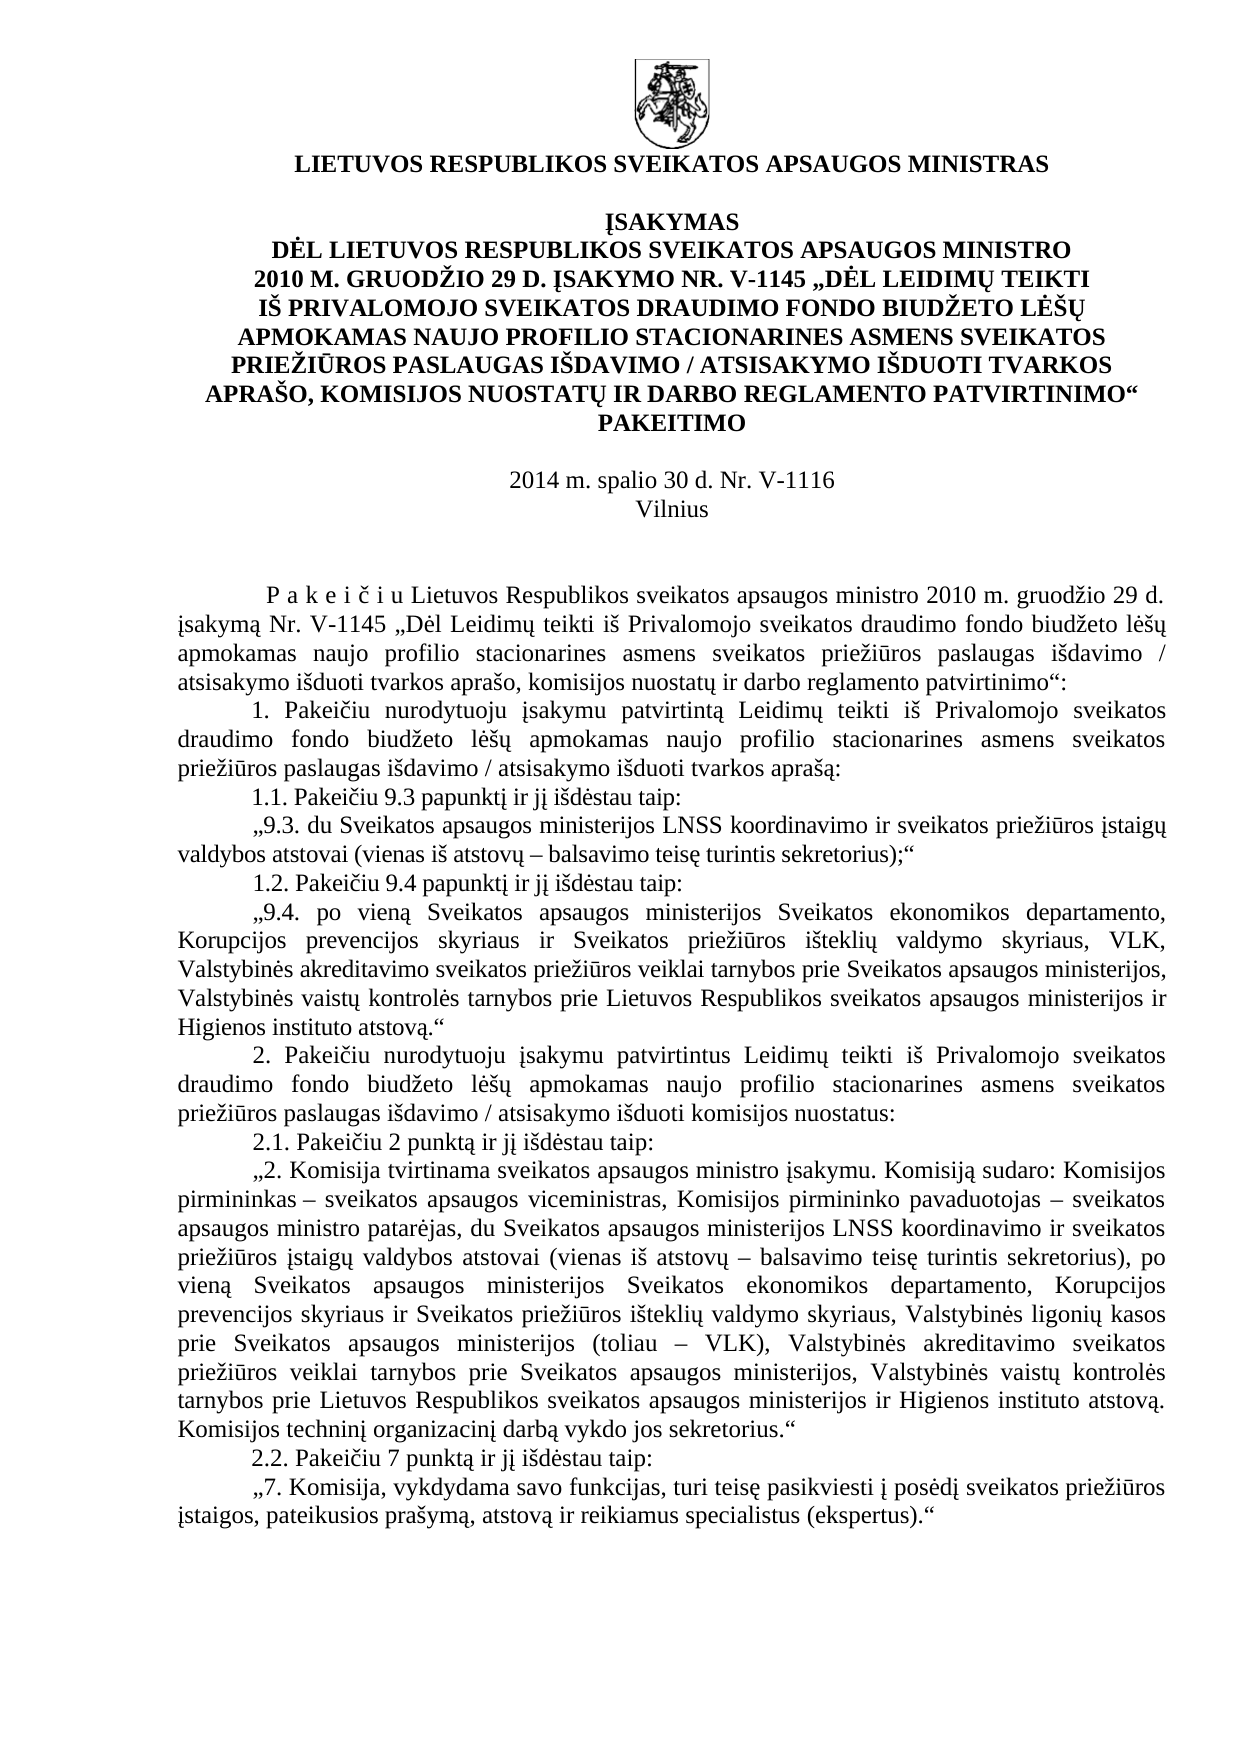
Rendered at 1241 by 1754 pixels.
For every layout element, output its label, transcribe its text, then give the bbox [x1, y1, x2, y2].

text iš Privalomojo sveikatos draudimo fondo biudžeto lėšų apmokamas naujo profilio stacionarines asmens sveikatos priežiūros paslaugas išdavimo / atsisakymo išduoti tvarkos aprašo, komisijos nuostatų ir darbo reglamento patvirtinimo“ pakeitimo [177, 293, 1167, 437]
text 2.2. Pakeičiu 7 punktą ir jį išdėstau taip: [251, 1443, 1167, 1472]
text 2014 m. spalio 30 d. Nr. V-1116 [177, 465, 1167, 494]
text „9.4. po vieną Sveikatos apsaugos ministerijos Sveikatos ekonomikos departamento, Korupcijos prevencijos skyriaus ir Sveikatos priežiūros išteklių valdymo skyriaus, VLK, Valstybinės akreditavimo sveikatos priežiūros veiklai tarnybos prie Sveikatos apsaugos ministerijos, Valstybinės vaistų kontrolės tarnybos prie Lietuvos Respublikos sveikatos apsaugos ministerijos ir Higienos instituto atstovą.“ [177, 897, 1167, 1040]
text „7. Komisija, vykdydama savo funkcijas, turi teisę pasikviesti į posėdį sveikatos priežiūros įstaigos, pateikusios prašymą, atstovą ir reikiamus specialistus (ekspertus).“ [177, 1472, 1167, 1529]
text „9.3. du Sveikatos apsaugos ministerijos LNSS koordinavimo ir sveikatos priežiūros įstaigų valdybos atstovai (vienas iš atstovų – balsavimo teisę turintis sekretorius);“ [177, 810, 1167, 868]
text ĮSAKYMAS [177, 207, 1167, 235]
text LIETUVOS RESPUBLIKOS SVEIKATOS APSAUGOS MINISTRAS [177, 149, 1167, 178]
text Vilnius [177, 494, 1167, 523]
text 2010 m. GRUODŽIO 29 d. įsakymo nr. V-1145 „dėl LEIDIMŲ TEIKTI [177, 264, 1167, 293]
text 1. Pakeičiu nurodytuoju įsakymu patvirtintą Leidimų teikti iš Privalomojo sveikatos draudimo fondo biudžeto lėšų apmokamas naujo profilio stacionarines asmens sveikatos priežiūros paslaugas išdavimo / atsisakymo išduoti tvarkos aprašą: [177, 695, 1167, 782]
text P a k e i č i u Lietuvos Respublikos sveikatos apsaugos ministro 2010 m. gruodžio 29 d. įsakymą Nr. V-1145 „Dėl Leidimų teikti iš Privalomojo sveikatos draudimo fondo biudžeto lėšų apmokamas naujo profilio stacionarines asmens sveikatos priežiūros paslaugas išdavimo / atsisakymo išduoti tvarkos aprašo, komisijos nuostatų ir darbo reglamento patvirtinimo“: [177, 580, 1167, 695]
text 1.2. Pakeičiu 9.4 papunktį ir jį išdėstau taip: [177, 868, 1167, 897]
text 2. Pakeičiu nurodytuoju įsakymu patvirtintus Leidimų teikti iš Privalomojo sveikatos draudimo fondo biudžeto lėšų apmokamas naujo profilio stacionarines asmens sveikatos priežiūros paslaugas išdavimo / atsisakymo išduoti komisijos nuostatus: [177, 1040, 1167, 1127]
text 2.1. Pakeičiu 2 punktą ir jį išdėstau taip: [177, 1127, 1167, 1155]
text 1.1. Pakeičiu 9.3 papunktį ir jį išdėstau taip: [177, 782, 1167, 810]
text „2. Komisija tvirtinama sveikatos apsaugos ministro įsakymu. Komisiją sudaro: Komisijos pirmininkas – sveikatos apsaugos viceministras, Komisijos pirmininko pavaduotojas – sveikatos apsaugos ministro patarėjas, du Sveikatos apsaugos ministerijos LNSS koordinavimo ir sveikatos priežiūros įstaigų valdybos atstovai (vienas iš atstovų – balsavimo teisę turintis sekretorius), po vieną Sveikatos apsaugos ministerijos Sveikatos ekonomikos departamento, Korupcijos prevencijos skyriaus ir Sveikatos priežiūros išteklių valdymo skyriaus, Valstybinės ligonių kasos prie Sveikatos apsaugos ministerijos (toliau – VLK), Valstybinės akreditavimo sveikatos priežiūros veiklai tarnybos prie Sveikatos apsaugos ministerijos, Valstybinės vaistų kontrolės tarnybos prie Lietuvos Respublikos sveikatos apsaugos ministerijos ir Higienos instituto atstovą. Komisijos techninį organizacinį darbą vykdo jos sekretorius.“ [177, 1155, 1167, 1443]
text dėl lietuvos respublikos sveikatos apsaugos ministro [177, 235, 1167, 264]
